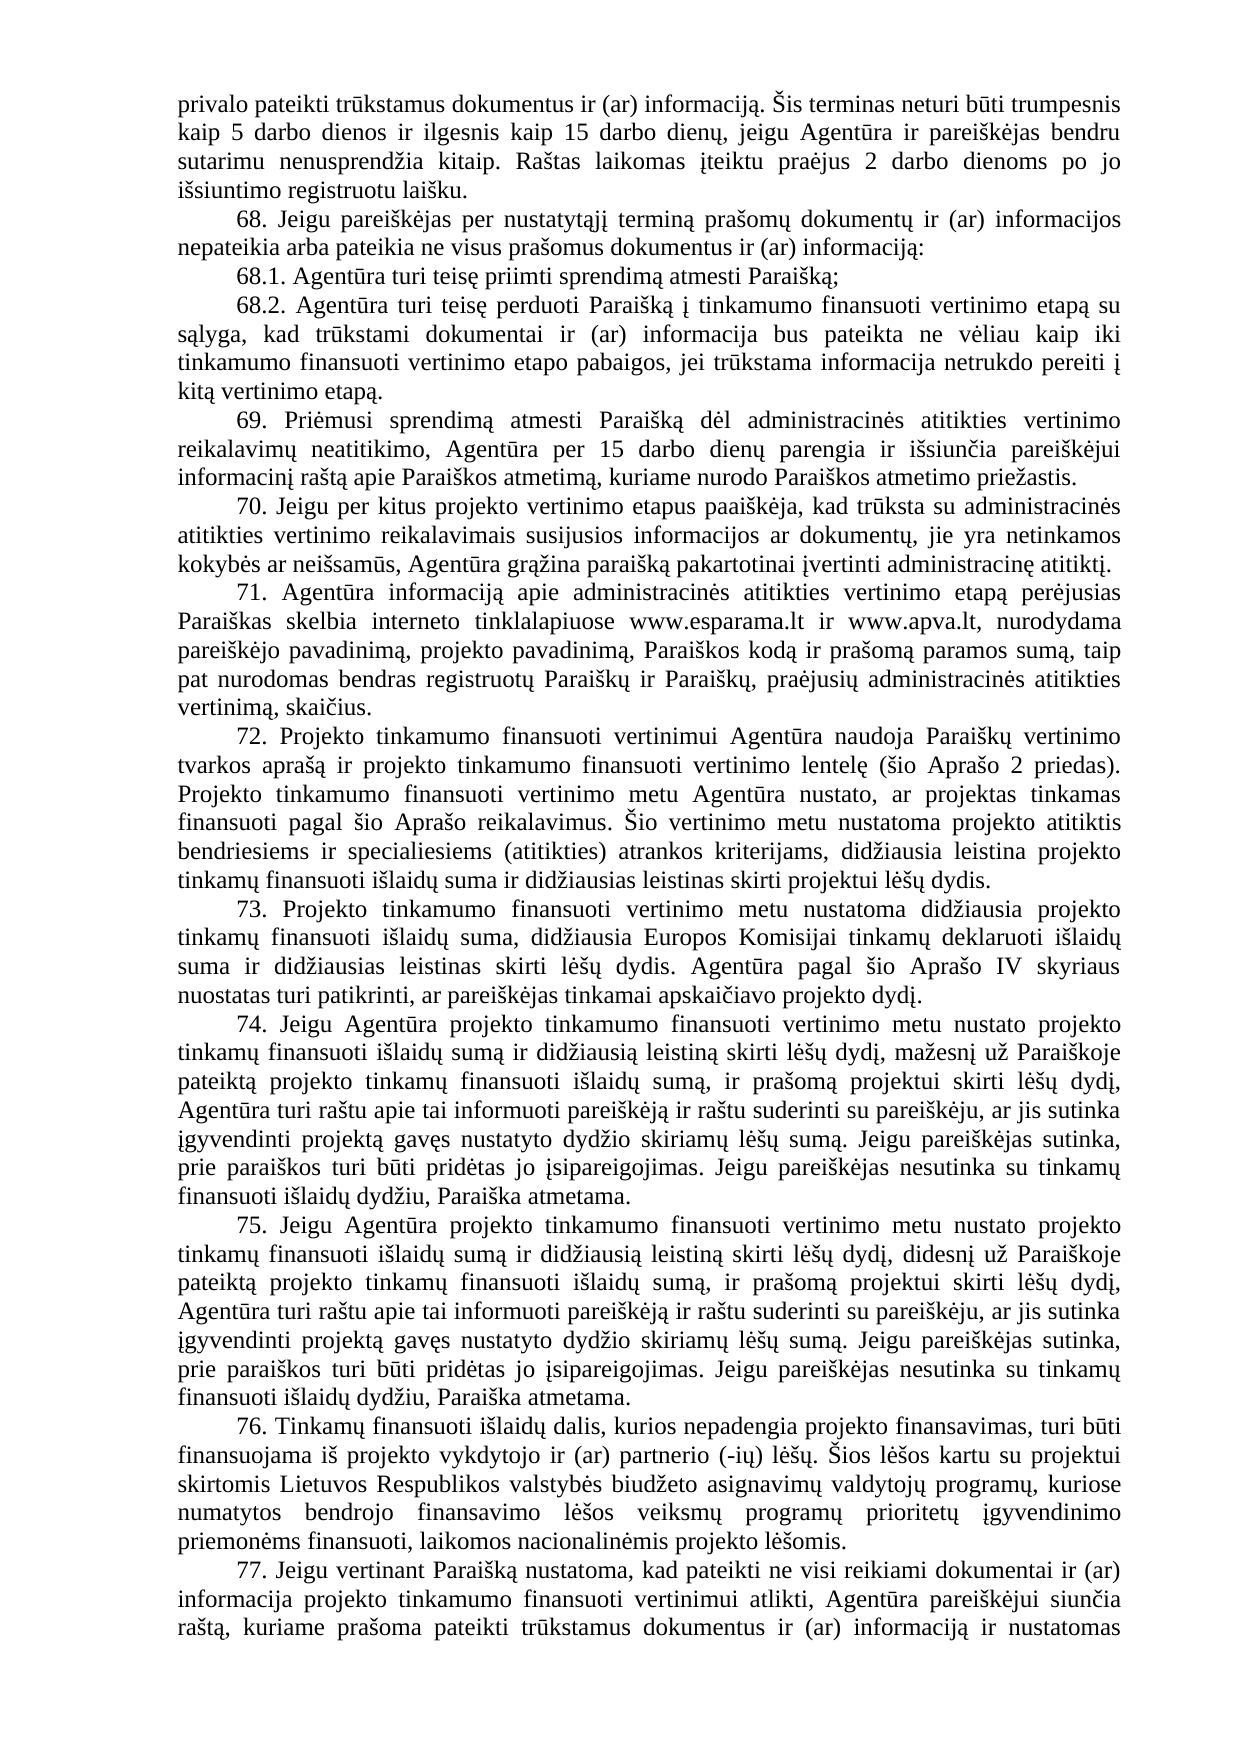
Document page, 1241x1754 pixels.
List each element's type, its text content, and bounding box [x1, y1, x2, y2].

text 69. Priėmusi sprendimą atmesti Paraišką dėl administracinės atitikties vertinimo reikalavimų neatitikimo, Agentūra per 15 darbo dienų parengia ir išsiunčia pareiškėjui informacinį raštą apie Paraiškos atmetimą, kuriame nurodo Paraiškos atmetimo priežastis. [177, 405, 1122, 491]
text 74. Jeigu Agentūra projekto tinkamumo finansuoti vertinimo metu nustato projekto tinkamų finansuoti išlaidų sumą ir didžiausią leistiną skirti lėšų dydį, mažesnį už Paraiškoje pateiktą projekto tinkamų finansuoti išlaidų sumą, ir prašomą projektui skirti lėšų dydį, Agentūra turi raštu apie tai informuoti pareiškėją ir raštu suderinti su pareiškėju, ar jis sutinka įgyvendinti projektą gavęs nustatyto dydžio skiriamų lėšų sumą. Jeigu pareiškėjas sutinka, prie paraiškos turi būti pridėtas jo įsipareigojimas. Jeigu pareiškėjas nesutinka su tinkamų finansuoti išlaidų dydžiu, Paraiška atmetama. [177, 1009, 1122, 1210]
text 75. Jeigu Agentūra projekto tinkamumo finansuoti vertinimo metu nustato projekto tinkamų finansuoti išlaidų sumą ir didžiausią leistiną skirti lėšų dydį, didesnį už Paraiškoje pateiktą projekto tinkamų finansuoti išlaidų sumą, ir prašomą projektui skirti lėšų dydį, Agentūra turi raštu apie tai informuoti pareiškėją ir raštu suderinti su pareiškėju, ar jis sutinka įgyvendinti projektą gavęs nustatyto dydžio skiriamų lėšų sumą. Jeigu pareiškėjas sutinka, prie paraiškos turi būti pridėtas jo įsipareigojimas. Jeigu pareiškėjas nesutinka su tinkamų finansuoti išlaidų dydžiu, Paraiška atmetama. [177, 1210, 1122, 1411]
text 72. Projekto tinkamumo finansuoti vertinimui Agentūra naudoja Paraiškų vertinimo tvarkos aprašą ir projekto tinkamumo finansuoti vertinimo lentelę (šio Aprašo 2 priedas). Projekto tinkamumo finansuoti vertinimo metu Agentūra nustato, ar projektas tinkamas finansuoti pagal šio Aprašo reikalavimus. Šio vertinimo metu nustatoma projekto atitiktis bendriesiems ir specialiesiems (atitikties) atrankos kriterijams, didžiausia leistina projekto tinkamų finansuoti išlaidų suma ir didžiausias leistinas skirti projektui lėšų dydis. [177, 721, 1122, 894]
text 68.1. Agentūra turi teisę priimti sprendimą atmesti Paraišką; [177, 261, 1122, 290]
text 77. Jeigu vertinant Paraišką nustatoma, kad pateikti ne visi reikiami dokumentai ir (ar) informacija projekto tinkamumo finansuoti vertinimui atlikti, Agentūra pareiškėjui siunčia raštą, kuriame prašoma pateikti trūkstamus dokumentus ir (ar) informaciją ir nustatomas [177, 1555, 1122, 1641]
text 73. Projekto tinkamumo finansuoti vertinimo metu nustatoma didžiausia projekto tinkamų finansuoti išlaidų suma, didžiausia Europos Komisijai tinkamų deklaruoti išlaidų suma ir didžiausias leistinas skirti lėšų dydis. Agentūra pagal šio Aprašo IV skyriaus nuostatas turi patikrinti, ar pareiškėjas tinkamai apskaičiavo projekto dydį. [177, 894, 1122, 1009]
text privalo pateikti trūkstamus dokumentus ir (ar) informaciją. Šis terminas neturi būti trumpesnis kaip 5 darbo dienos ir ilgesnis kaip 15 darbo dienų, jeigu Agentūra ir pareiškėjas bendru sutarimu nenusprendžia kitaip. Raštas laikomas įteiktu praėjus 2 darbo dienoms po jo išsiuntimo registruotu laišku. [177, 89, 1122, 204]
text 71. Agentūra informaciją apie administracinės atitikties vertinimo etapą perėjusias Paraiškas skelbia interneto tinklalapiuose www.esparama.lt ir www.apva.lt, nurodydama pareiškėjo pavadinimą, projekto pavadinimą, Paraiškos kodą ir prašomą paramos sumą, taip pat nurodomas bendras registruotų Paraiškų ir Paraiškų, praėjusių administracinės atitikties vertinimą, skaičius. [177, 577, 1122, 721]
text 68. Jeigu pareiškėjas per nustatytąjį terminą prašomų dokumentų ir (ar) informacijos nepateikia arba pateikia ne visus prašomus dokumentus ir (ar) informaciją: [177, 204, 1122, 261]
text 70. Jeigu per kitus projekto vertinimo etapus paaiškėja, kad trūksta su administracinės atitikties vertinimo reikalavimais susijusios informacijos ar dokumentų, jie yra netinkamos kokybės ar neišsamūs, Agentūra grąžina paraišką pakartotinai įvertinti administracinę atitiktį. [177, 491, 1122, 577]
text 76. Tinkamų finansuoti išlaidų dalis, kurios nepadengia projekto finansavimas, turi būti finansuojama iš projekto vykdytojo ir (ar) partnerio (-ių) lėšų. Šios lėšos kartu su projektui skirtomis Lietuvos Respublikos valstybės biudžeto asignavimų valdytojų programų, kuriose numatytos bendrojo finansavimo lėšos veiksmų programų prioritetų įgyvendinimo priemonėms finansuoti, laikomos nacionalinėmis projekto lėšomis. [177, 1411, 1122, 1555]
text 68.2. Agentūra turi teisę perduoti Paraišką į tinkamumo finansuoti vertinimo etapą su sąlyga, kad trūkstami dokumentai ir (ar) informacija bus pateikta ne vėliau kaip iki tinkamumo finansuoti vertinimo etapo pabaigos, jei trūkstama informacija netrukdo pereiti į kitą vertinimo etapą. [177, 290, 1122, 405]
